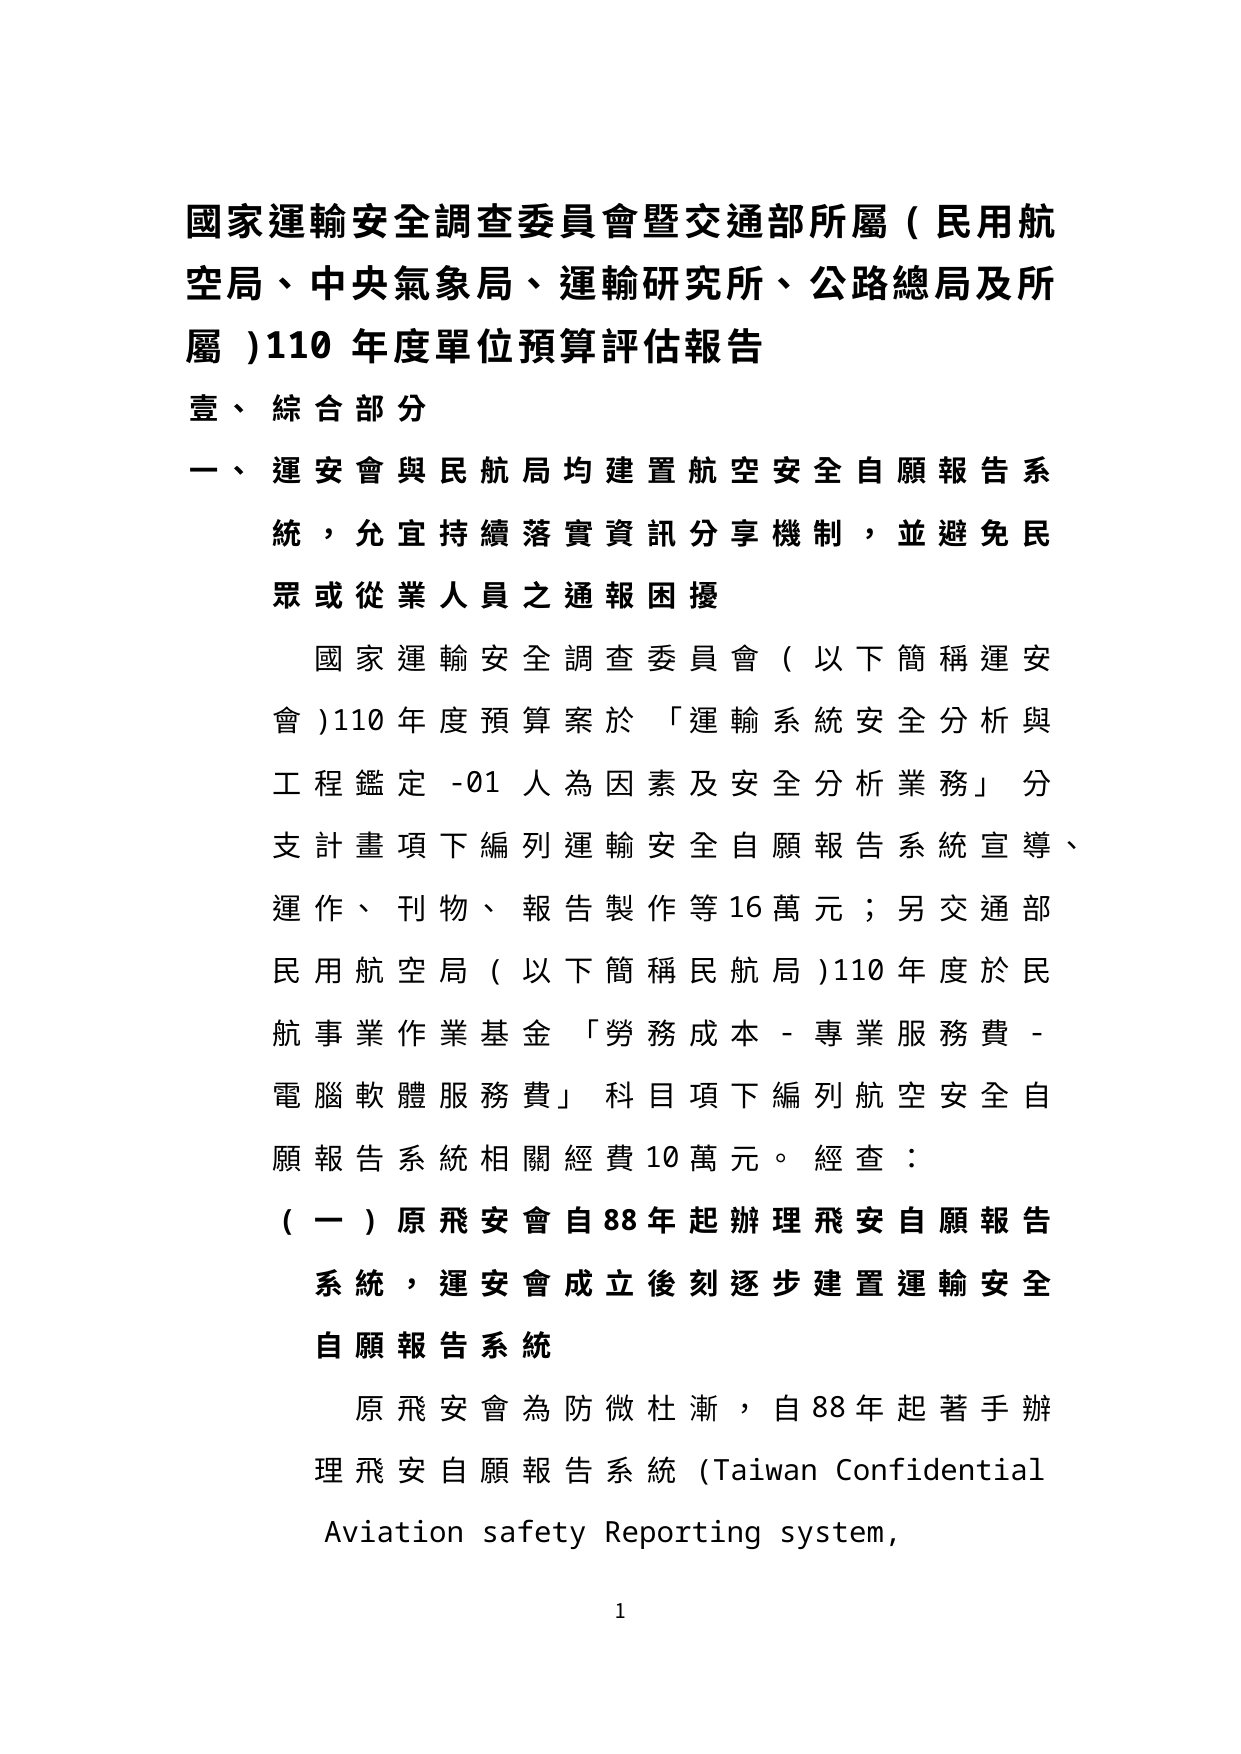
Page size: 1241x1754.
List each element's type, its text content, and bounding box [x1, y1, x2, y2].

text 一、運安會與民航局均建置航空安全自願報告系統，允宜持續落實資訊分享機制，並避免民眾或從業人員之通報困擾 [183, 427, 1058, 615]
text (一)原飛安會自88年起辦理飛安自願報告系統，運安會成立後刻逐步建置運輸安全自願報告系統 [242, 1177, 1058, 1365]
text 國家運輸安全調查委員會暨交通部所屬(民用航空局、中央氣象局、運輸研究所、公路總局及所屬)110年度單位預算評估報告 [183, 177, 1058, 365]
text 壹、綜合部分 [183, 365, 1058, 427]
text 國家運輸安全調查委員會(以下簡稱運安會)110年度預算案於「運輸系統安全分析與工程鑑定-01人為因素及安全分析業務」分支計畫項下編列運輸安全自願報告系統宣導、運作、刊物、報告製作等16萬元；另交通部民用航空局(以下簡稱民航局)110年度於民航事業作業基金「勞務成本-專業服務費-電腦軟體服務費」科目項下編列航空安全自願報告系統相關經費10萬元。經查： [242, 615, 1058, 1177]
text 原飛安會為防微杜漸，自88年起著手辦理飛安自願報告系統(Taiwan Confidential Aviation safety Reporting system, [271, 1365, 1058, 1552]
